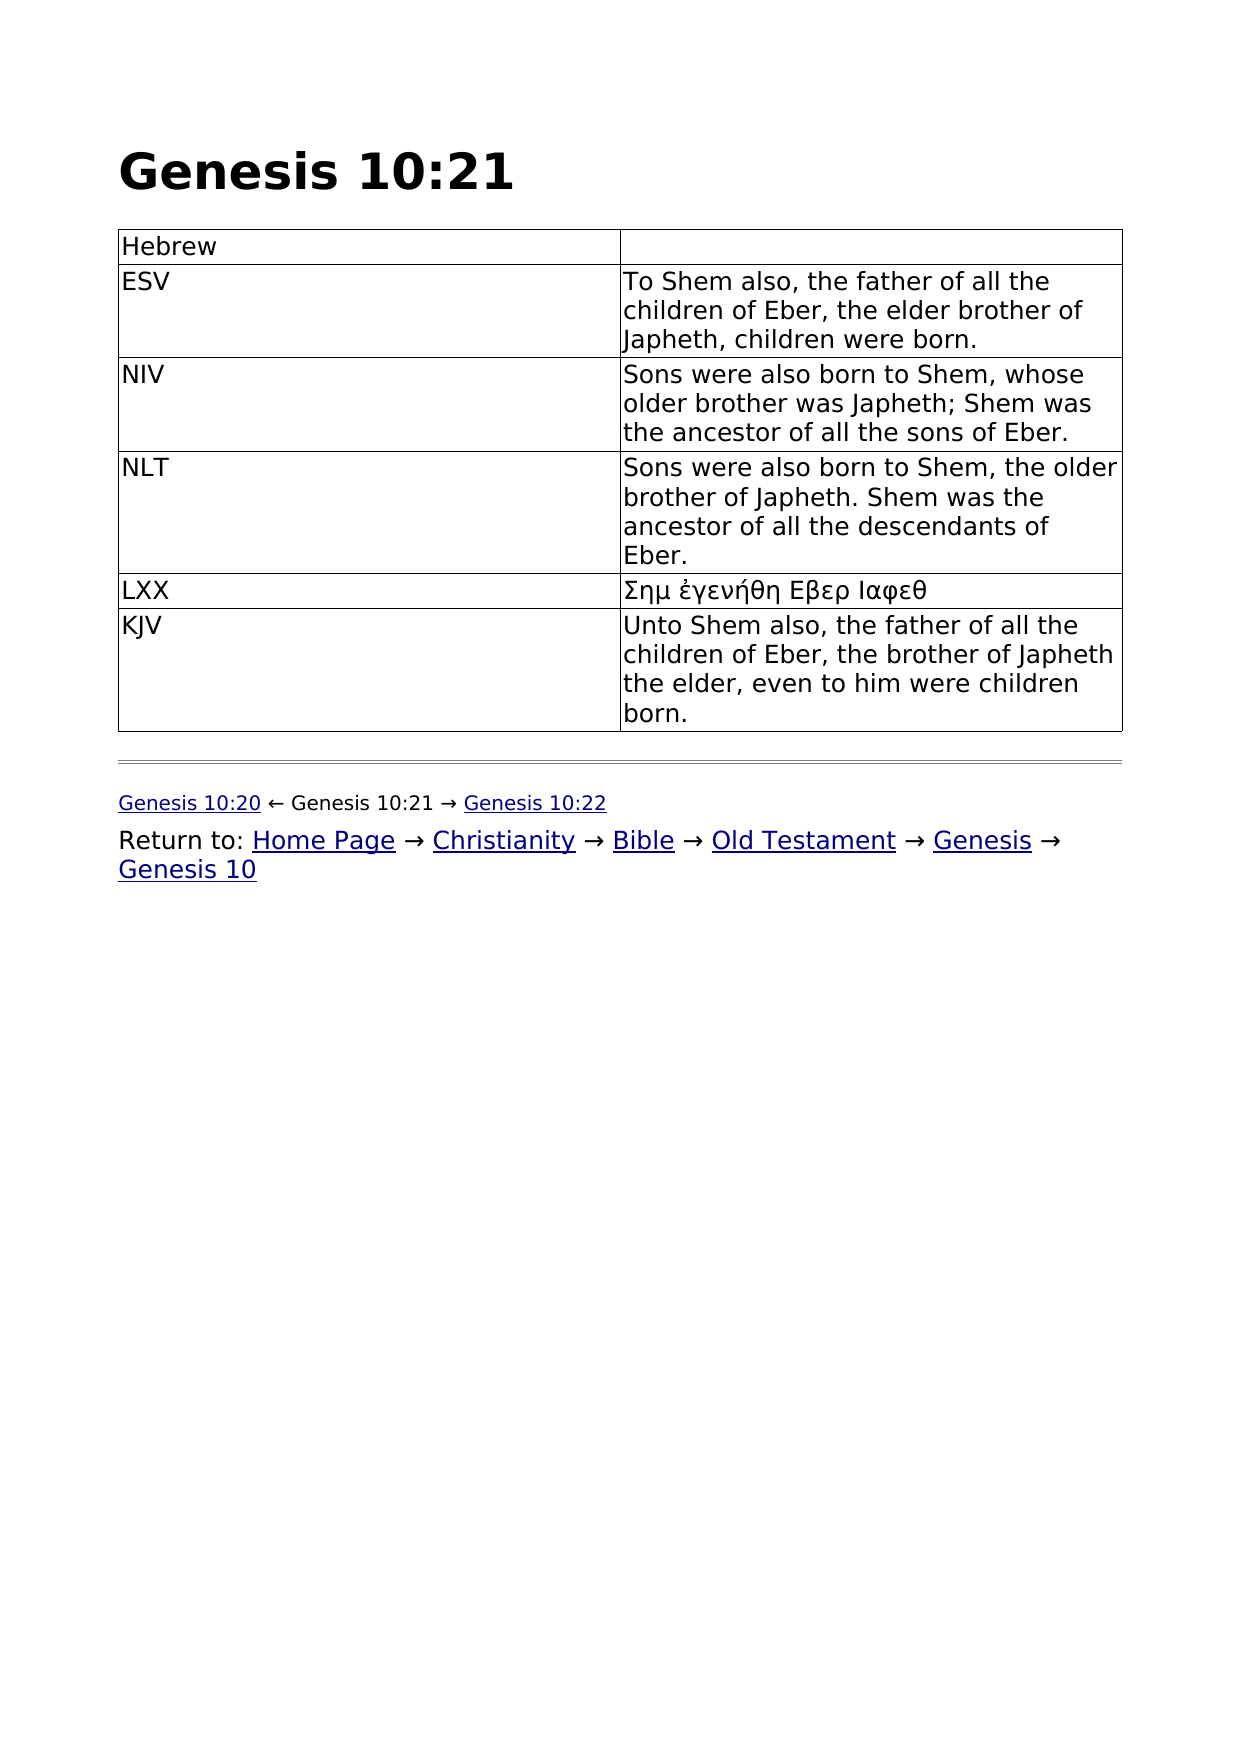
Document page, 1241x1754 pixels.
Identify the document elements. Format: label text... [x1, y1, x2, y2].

table_cell LXX [119, 574, 620, 608]
table_cell Σημ ἐγενήθη Εβερ Ιαφεθ [621, 574, 1122, 608]
text Return to: Home Page → Christianity → Bible → Old Testament → Genesis → Genesis 10 [118, 826, 1122, 884]
table_cell NIV [119, 358, 620, 451]
subtitle Genesis 10:21 [118, 143, 1122, 201]
table_header Hebrew [119, 230, 620, 264]
table_cell To Shem also, the father of all the children of Eber, the elder brother of Japheth, children were born. [621, 265, 1122, 357]
table_cell ESV [119, 265, 620, 357]
table_cell KJV [119, 609, 620, 731]
table_cell NLT [119, 452, 620, 573]
text Genesis 10:20 ← Genesis 10:21 → Genesis 10:22 [118, 792, 1122, 826]
table_cell Unto Shem also, the father of all the children of Eber, the brother of Japheth the elder, even to him were children born. [621, 609, 1122, 731]
table_header [621, 230, 1122, 264]
table_cell Sons were also born to Shem, whose older brother was Japheth; Shem was the ancestor of all the sons of Eber. [621, 358, 1122, 451]
table_cell Sons were also born to Shem, the older brother of Japheth. Shem was the ancestor of all the descendants of Eber. [621, 452, 1122, 573]
